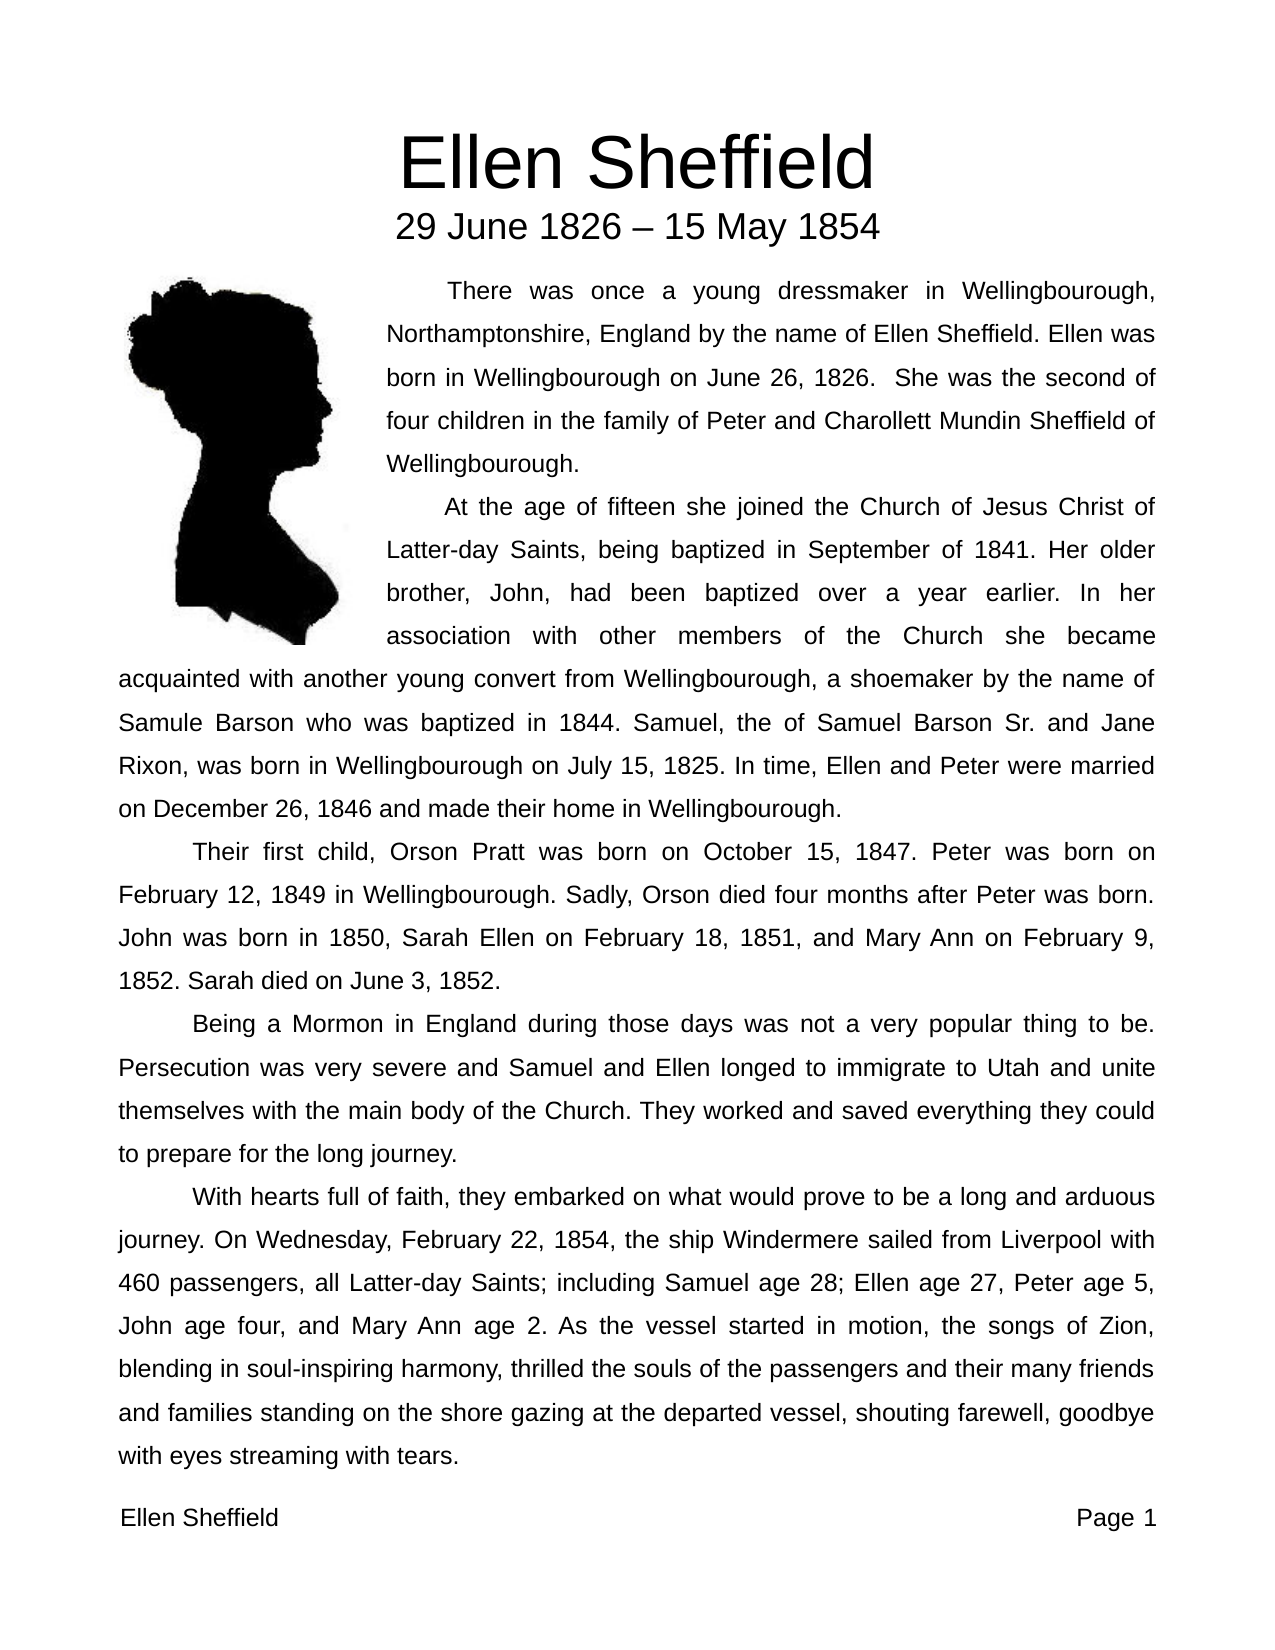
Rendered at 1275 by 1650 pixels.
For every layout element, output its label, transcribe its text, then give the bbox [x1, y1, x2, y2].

picture [123, 264, 387, 645]
text Being a Mormon in England during those days was not a very popular thing to be. Persecution was very severe and Samuel and Ellen longed to immigrate to Utah and unite themselves with the main body of the Church. They worked and saved everything they could to prepare for the long journey. [118, 1009, 1157, 1167]
text At the age of fifteen she joined the Church of Jesus Christ of Latter-day Saints, being baptized in September of 1841. Her older brother, John, had been baptized over a year earlier. In her association with other members of the Church she became acquainted with another young convert from Wellingbourough, a shoemaker by the name of Samule Barson who was baptized in 1844. Samuel, the of Samuel Barson Sr. and Jane Rixon, was born in Wellingbourough on July 15, 1825. In time, Ellen and Peter were married on December 26, 1846 and made their home in Wellingbourough. [118, 492, 1157, 822]
text 29 June 1826 – 15 May 1854 [118, 204, 1157, 247]
text There was once a young dressmaker in Wellingbourough, Northamptonshire, England by the name of Ellen Sheffield. Ellen was born in Wellingbourough on June 26, 1826. She was the second of four children in the family of Peter and Charollett Mundin Sheffield of Wellingbourough. [387, 276, 1157, 477]
text Their first child, Orson Pratt was born on October 15, 1847. Peter was born on February 12, 1849 in Wellingbourough. Sadly, Orson died four months after Peter was born. John was born in 1850, Sarah Ellen on February 18, 1851, and Mary Ann on February 9, 1852. Sarah died on June 3, 1852. [118, 837, 1157, 995]
text Ellen Sheffield [118, 118, 1157, 204]
text With hearts full of faith, they embarked on what would prove to be a long and arduous journey. On Wednesday, February 22, 1854, the ship Windermere sailed from Liverpool with 460 passengers, all Latter-day Saints; including Samuel age 28; Ellen age 27, Peter age 5, John age four, and Mary Ann age 2. As the vessel started in motion, the songs of Zion, blending in soul-inspiring harmony, thrilled the souls of the passengers and their many friends and families standing on the shore gazing at the departed vessel, shouting farewell, goodbye with eyes streaming with tears. [118, 1182, 1157, 1469]
